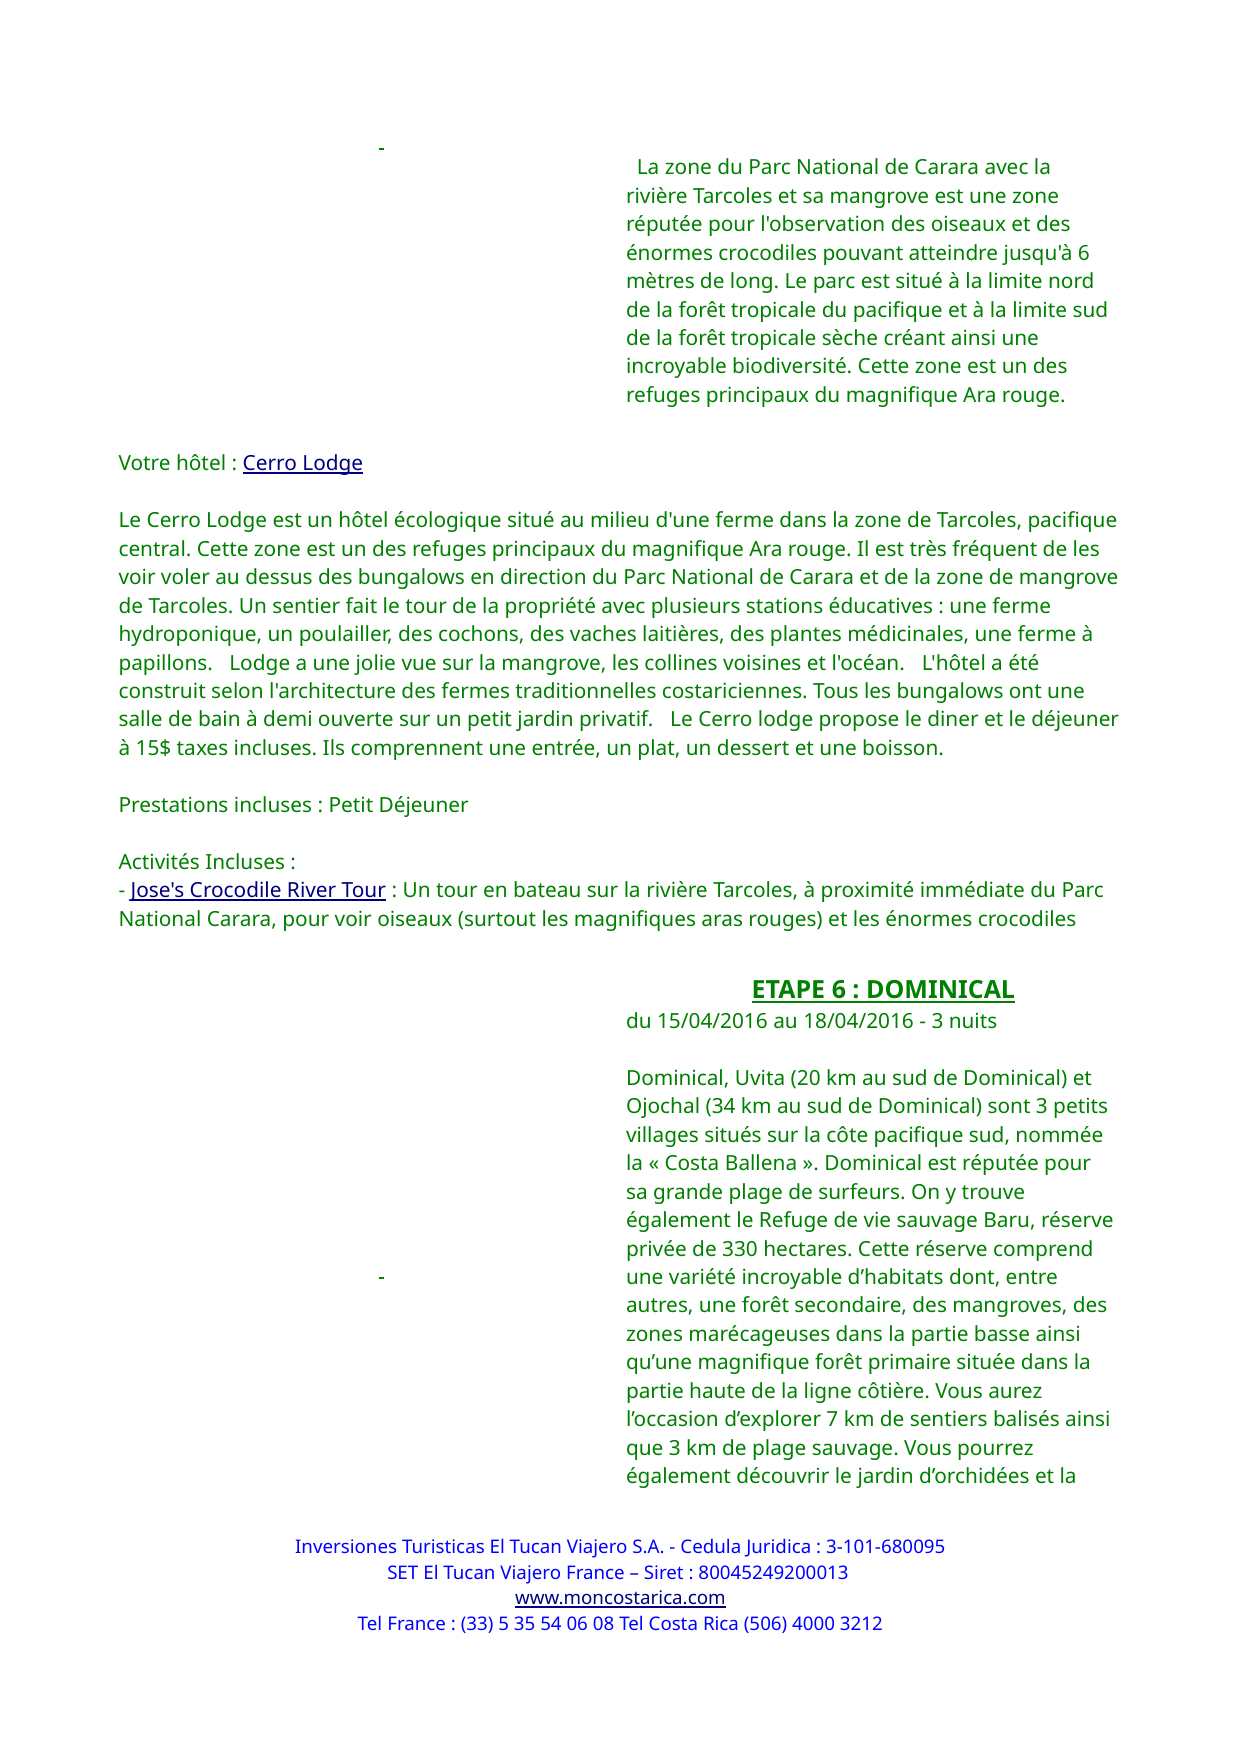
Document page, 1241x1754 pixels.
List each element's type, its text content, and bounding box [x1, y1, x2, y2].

text Prestations incluses : Petit Déjeuner [118, 790, 1122, 818]
table_header [118, 118, 620, 414]
table_header ETAPE 6 : DOMINICAL du 15/04/2016 au 18/04/2016 - 3 nuits Dominical, Uvita (20 km au sud de Dominical) et Ojochal (34 km au sud de Dominical) sont 3 petits villages situés sur la côte pacifique sud, nommée la « Costa Ballena ». Dominical est réputée pour sa grande plage de surfeurs. On y trouve également le Refuge de vie sauvage Baru, réserve privée de 330 hectares. Cette réserve comprend une variété incroyable d’habitats dont, entre autres, une forêt secondaire, des mangroves, des zones marécageuses dans la partie basse ainsi qu’une magnifique forêt primaire située dans la partie haute de la ligne côtière. Vous aurez l’occasion d’explorer 7 km de sentiers balisés ainsi que 3 km de plage sauvage. Vous pourrez également découvrir le jardin d’orchidées et la [620, 966, 1122, 1495]
table_header [118, 966, 620, 1495]
text Le Cerro Lodge est un hôtel écologique situé au milieu d'une ferme dans la zone de Tarcoles, pacifique central. Cette zone est un des refuges principaux du magnifique Ara rouge. Il est très fréquent de les voir voler au dessus des bungalows en direction du Parc National de Carara et de la zone de mangrove de Tarcoles. Un sentier fait le tour de la propriété avec plusieurs stations éducatives : une ferme hydroponique, un poulailler, des cochons, des vaches laitières, des plantes médicinales, une ferme à papillons. Lodge a une jolie vue sur la mangrove, les collines voisines et l'océan. L'hôtel a été construit selon l'architecture des fermes traditionnelles costariciennes. Tous les bungalows ont une salle de bain à demi ouverte sur un petit jardin privatif. Le Cerro lodge propose le diner et le déjeuner à 15$ taxes incluses. Ils comprennent une entrée, un plat, un dessert et une boisson. [118, 505, 1122, 761]
text Votre hôtel : Cerro Lodge [118, 448, 1122, 477]
text - Jose's Crocodile River Tour : Un tour en bateau sur la rivière Tarcoles, à proximité immédiate du Parc National Carara, pour voir oiseaux (surtout les magnifiques aras rouges) et les énormes crocodiles [118, 875, 1122, 932]
text Activités Incluses : [118, 847, 1122, 875]
table_header La zone du Parc National de Carara avec la rivière Tarcoles et sa mangrove est une zone réputée pour l'observation des oiseaux et des énormes crocodiles pouvant atteindre jusqu'à 6 mètres de long. Le parc est situé à la limite nord de la forêt tropicale du pacifique et à la limite sud de la forêt tropicale sèche créant ainsi une incroyable biodiversité. Cette zone est un des refuges principaux du magnifique Ara rouge. [620, 118, 1122, 414]
